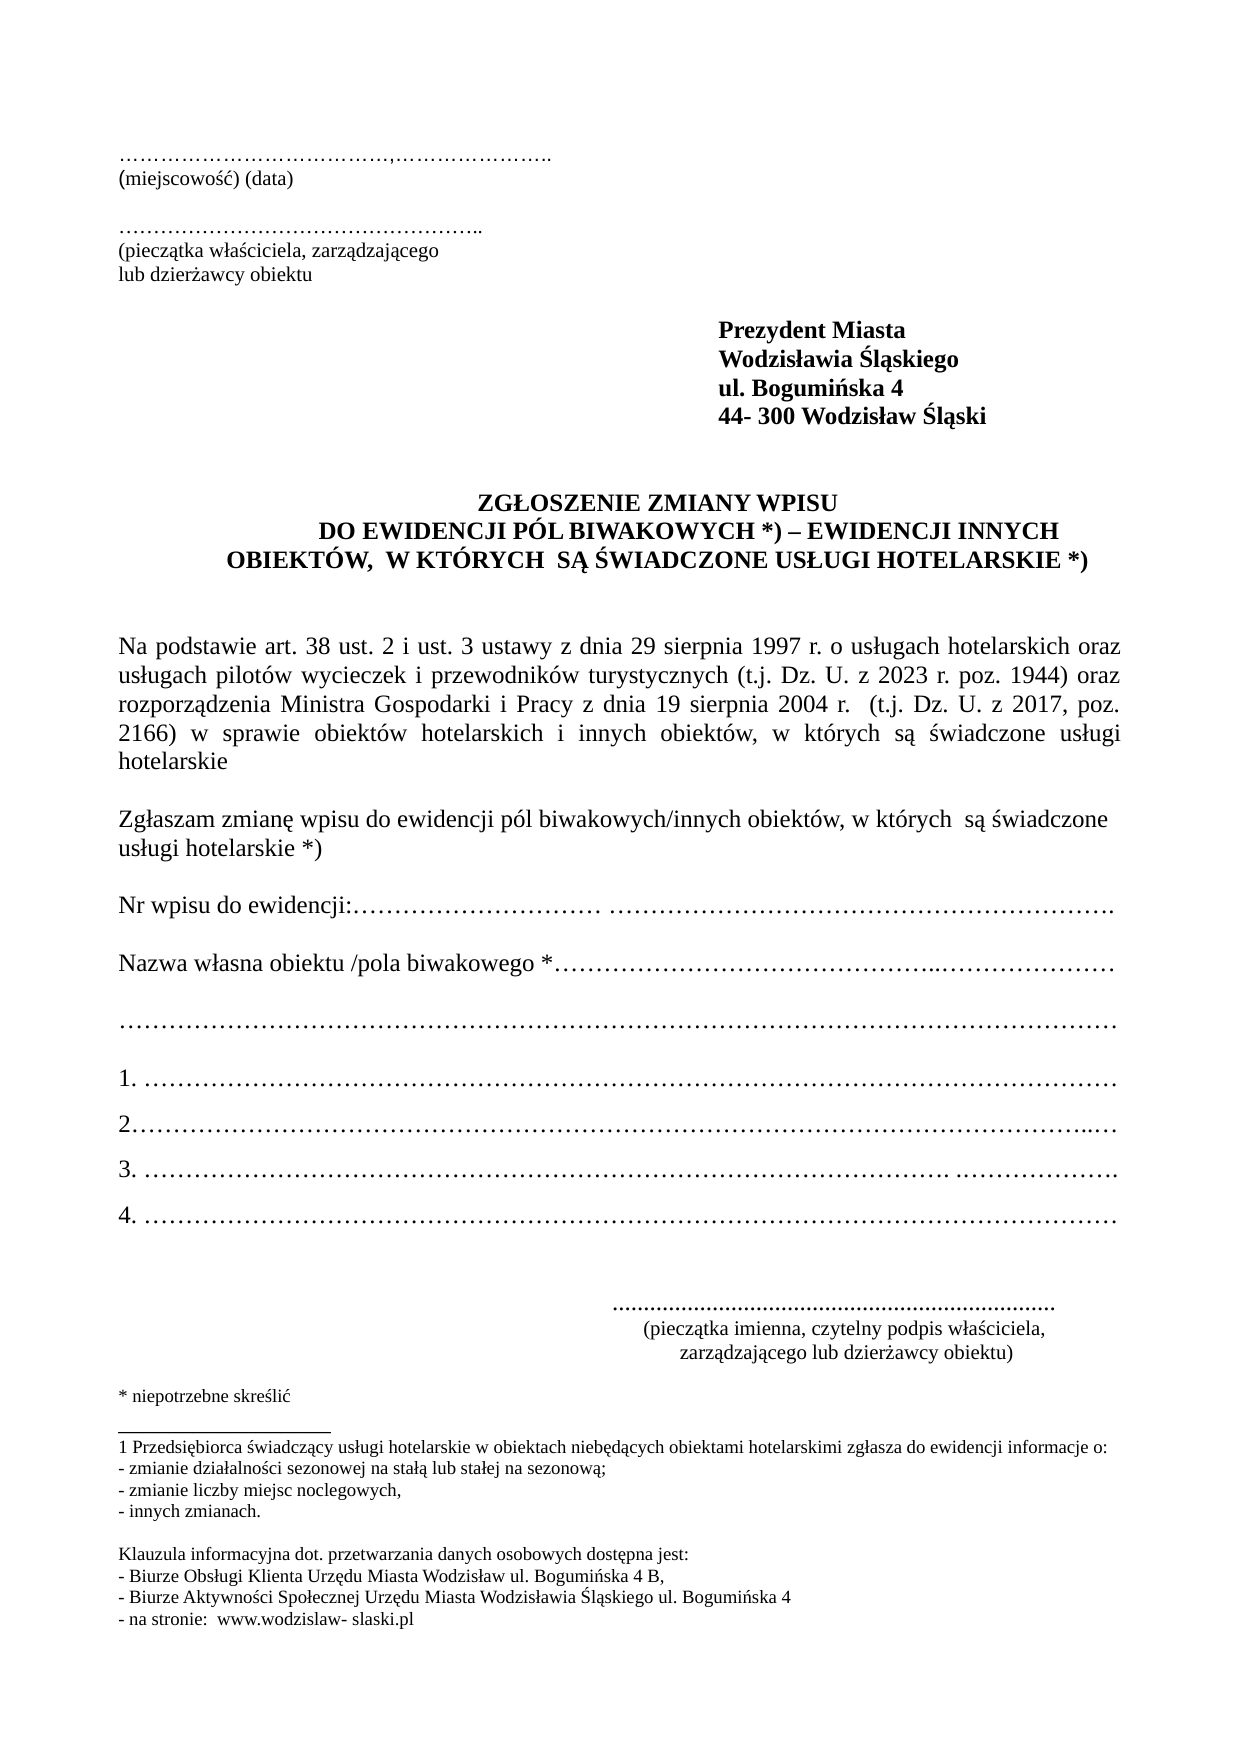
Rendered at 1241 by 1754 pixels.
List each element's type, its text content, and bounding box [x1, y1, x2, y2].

text - Biurze Obsługi Klienta Urzędu Miasta Wodzisław ul. Bogumińska 4 B, [118, 1565, 1122, 1586]
text 1 Przedsiębiorca świadczący usługi hotelarskie w obiektach niebędących obiektami hotelarskimi zgłasza do ewidencji informacje o: [118, 1436, 1122, 1457]
text _________________ [118, 1407, 1122, 1436]
text Klauzula informacyjna dot. przetwarzania danych osobowych dostępna jest: [118, 1543, 1122, 1565]
text * niepotrzebne skreślić [118, 1385, 1122, 1407]
text DO EWIDENCJI PÓL BIWAKOWYCH *) – EWIDENCJI INNYCH OBIEKTÓW, W KTÓRYCH SĄ ŚWIADCZONE USŁUGI HOTELARSKIE *) [118, 516, 1122, 574]
text - Biurze Aktywności Społecznej Urzędu Miasta Wodzisławia Śląskiego ul. Bogumińska 4 [118, 1586, 1122, 1608]
text 44- 300 Wodzisław Śląski [118, 401, 1122, 430]
text ul. Bogumińska 4 [118, 373, 1122, 401]
text 3. ……………………………………………………………………………………. .………………. [118, 1154, 1122, 1183]
text (pieczątka właściciela, zarządzającego [118, 238, 1122, 262]
text 4. ……………………………………………………………………………………………………… [118, 1201, 1122, 1229]
text lub dzierżawcy obiektu [118, 262, 1122, 286]
text - innych zmianach. [118, 1500, 1122, 1522]
text 2……………………………………………………………………………………………………..… [118, 1109, 1122, 1137]
text - na stronie: www.wodzislaw- slaski.pl [118, 1608, 1122, 1629]
text …………………………………,………………….. [118, 142, 1122, 166]
text Zgłaszam zmianę wpisu do ewidencji pól biwakowych/innych obiektów, w których są świadczone usługi hotelarskie *) [118, 804, 1122, 861]
text 1. ……………………………………………………………………………………………………… [118, 1063, 1122, 1091]
text Nr wpisu do ewidencji:………………………… ……………………………………………………. [118, 890, 1122, 919]
text zarządzającego lub dzierżawcy obiektu) [118, 1339, 1122, 1364]
text ………………………………………………………………………………………………………… [118, 1005, 1122, 1034]
text - zmianie działalności sezonowej na stałą lub stałej na sezonową; [118, 1457, 1122, 1479]
text (miejscowość) (data) [118, 166, 1122, 190]
text ZGŁOSZENIE ZMIANY WPISU [118, 488, 1122, 516]
text Na podstawie art. 38 ust. 2 i ust. 3 ustawy z dnia 29 sierpnia 1997 r. o usługach hotelarskich oraz usługach pilotów wycieczek i przewodników turystycznych (t.j. Dz. U. z 2023 r. poz. 1944) oraz rozporządzenia Ministra Gospodarki i Pracy z dnia 19 sierpnia 2004 r. (t.j. Dz. U. z 2017, poz. 2166) w sprawie obiektów hotelarskich i innych obiektów, w których są świadczone usługi hotelarskie [118, 631, 1122, 775]
text Nazwa własna obiektu /pola biwakowego *………………………………………..………………… [118, 948, 1122, 976]
text Prezydent Miasta [118, 315, 1122, 344]
text (pieczątka imienna, czytelny podpis właściciela, [118, 1316, 1122, 1339]
text ....................................................................... [118, 1287, 1122, 1316]
text …………………………………………….. [118, 214, 1122, 238]
text Wodzisławia Śląskiego [118, 344, 1122, 373]
text - zmianie liczby miejsc noclegowych, [118, 1479, 1122, 1500]
